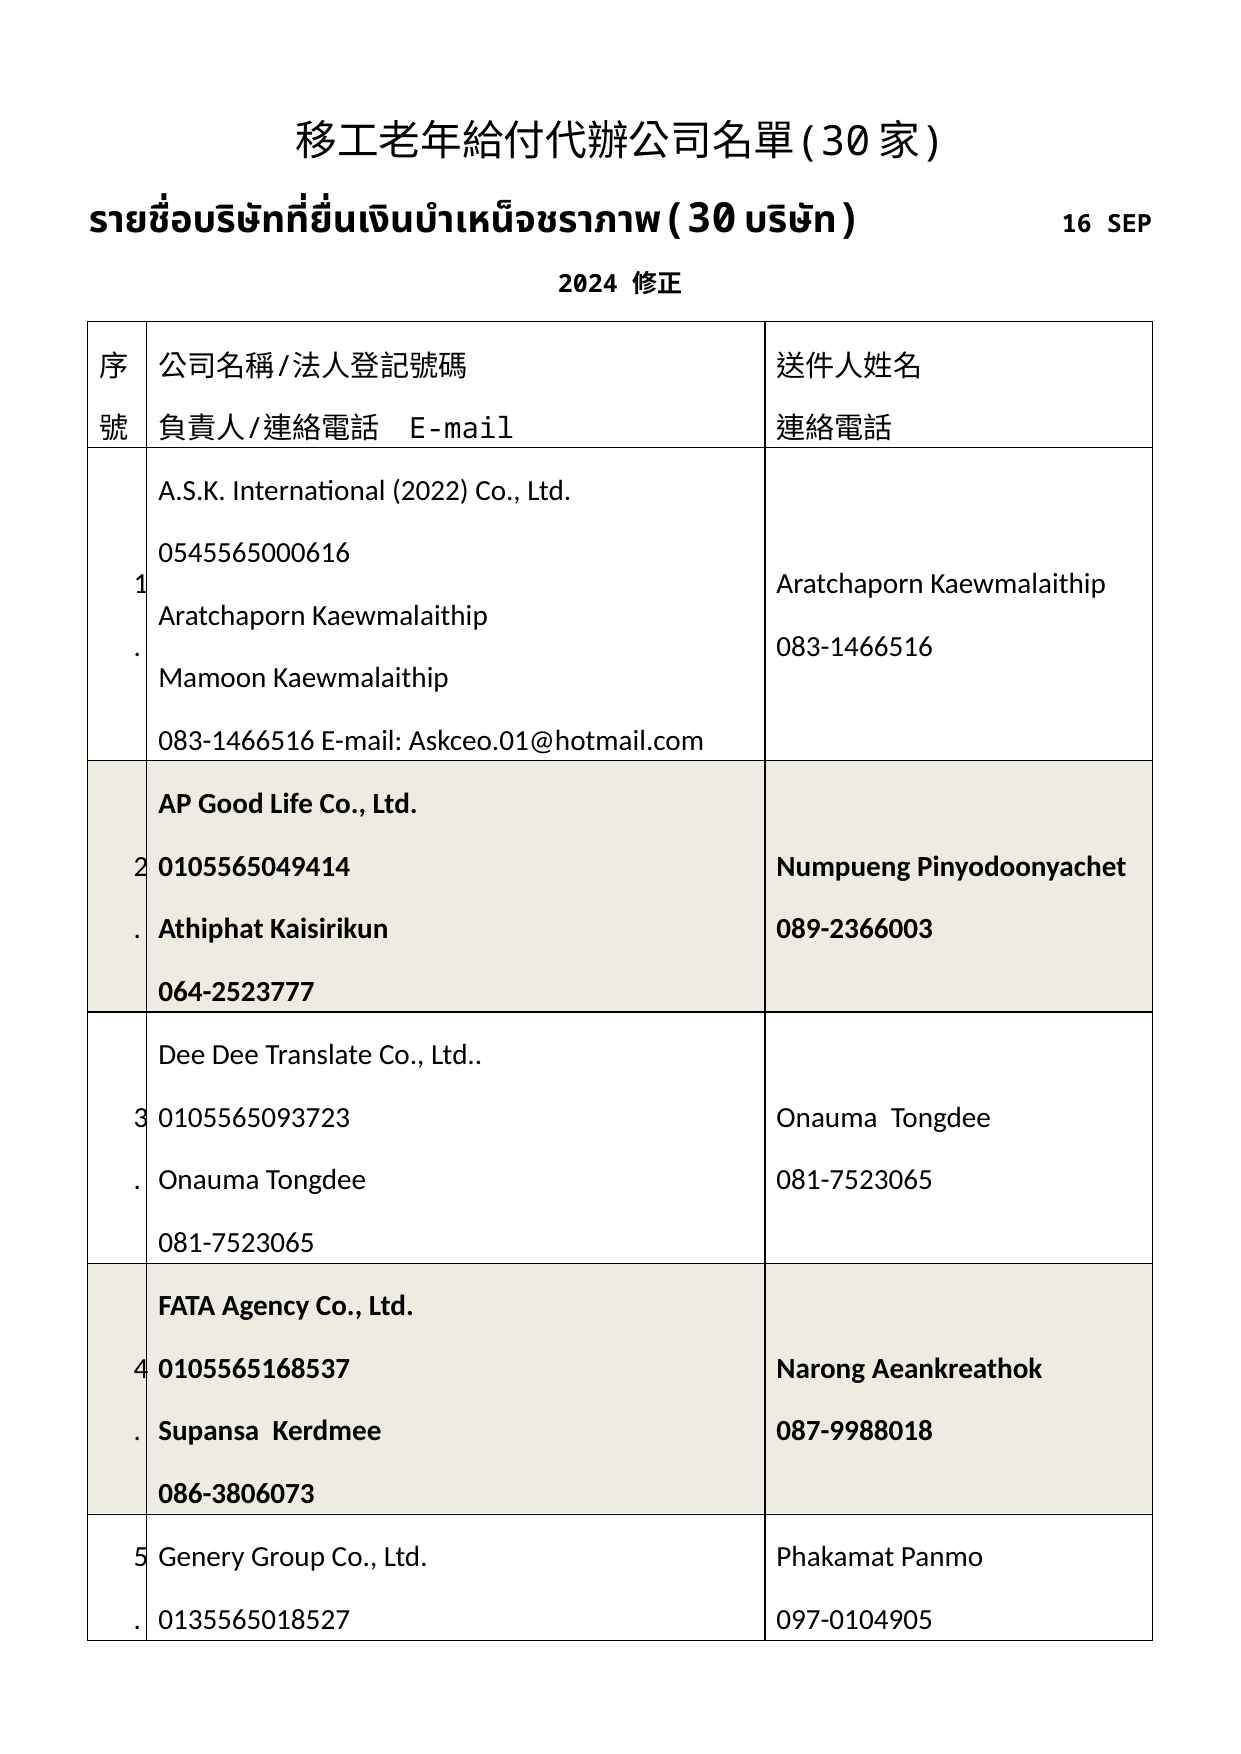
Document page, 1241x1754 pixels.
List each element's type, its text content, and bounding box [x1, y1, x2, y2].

table_header 序號 [88, 322, 146, 447]
table_cell FATA Agency Co., Ltd. 0105565168537 Supansa Kerdmee 086-3806073 [147, 1264, 764, 1513]
text รายชื่อบริษัทที่ยื่นเงินบำเหน็จชราภาพ(30บริษัท) 16 SEP 2024 修正 [75, 177, 1165, 302]
table_cell AP Good Life Co., Ltd. 0105565049414 Athiphat Kaisirikun 064-2523777 [147, 761, 764, 1011]
table_cell A.S.K. International (2022) Co., Ltd. 0545565000616 Aratchaporn Kaewmalaithip Mamoon Kaewmalaithip 083-1466516 E-mail: Askceo.01@hotmail.com [147, 448, 764, 760]
table_header 公司名稱/法人登記號碼 負責人/連絡電話 E-mail [147, 322, 764, 447]
table_cell [138, 1548, 146, 1557]
table_cell Onauma Tongdee 081-7523065 [766, 1013, 1152, 1262]
table_cell Narong Aeankreathok 087-9988018 [766, 1264, 1152, 1513]
text 移工老年給付代辦公司名單(30家) [75, 96, 1165, 158]
table_cell [88, 1515, 146, 1639]
table_cell Numpueng Pinyodoonyachet 089-2366003 [766, 761, 1152, 1011]
table_cell [88, 448, 146, 760]
table_cell [88, 1013, 146, 1262]
table_cell Genery Group Co., Ltd. 0135565018527 [147, 1515, 764, 1639]
table_cell [138, 865, 146, 874]
table_cell [88, 761, 146, 1011]
table_cell [88, 1264, 146, 1513]
table_cell Phakamat Panmo 097-0104905 [766, 1515, 1152, 1639]
table_cell Dee Dee Translate Co., Ltd.. 0105565093723 Onauma Tongdee 081-7523065 [147, 1013, 764, 1262]
table_cell Aratchaporn Kaewmalaithip 083-1466516 [766, 448, 1152, 760]
table_header 送件人姓名 連絡電話 [766, 322, 1152, 447]
